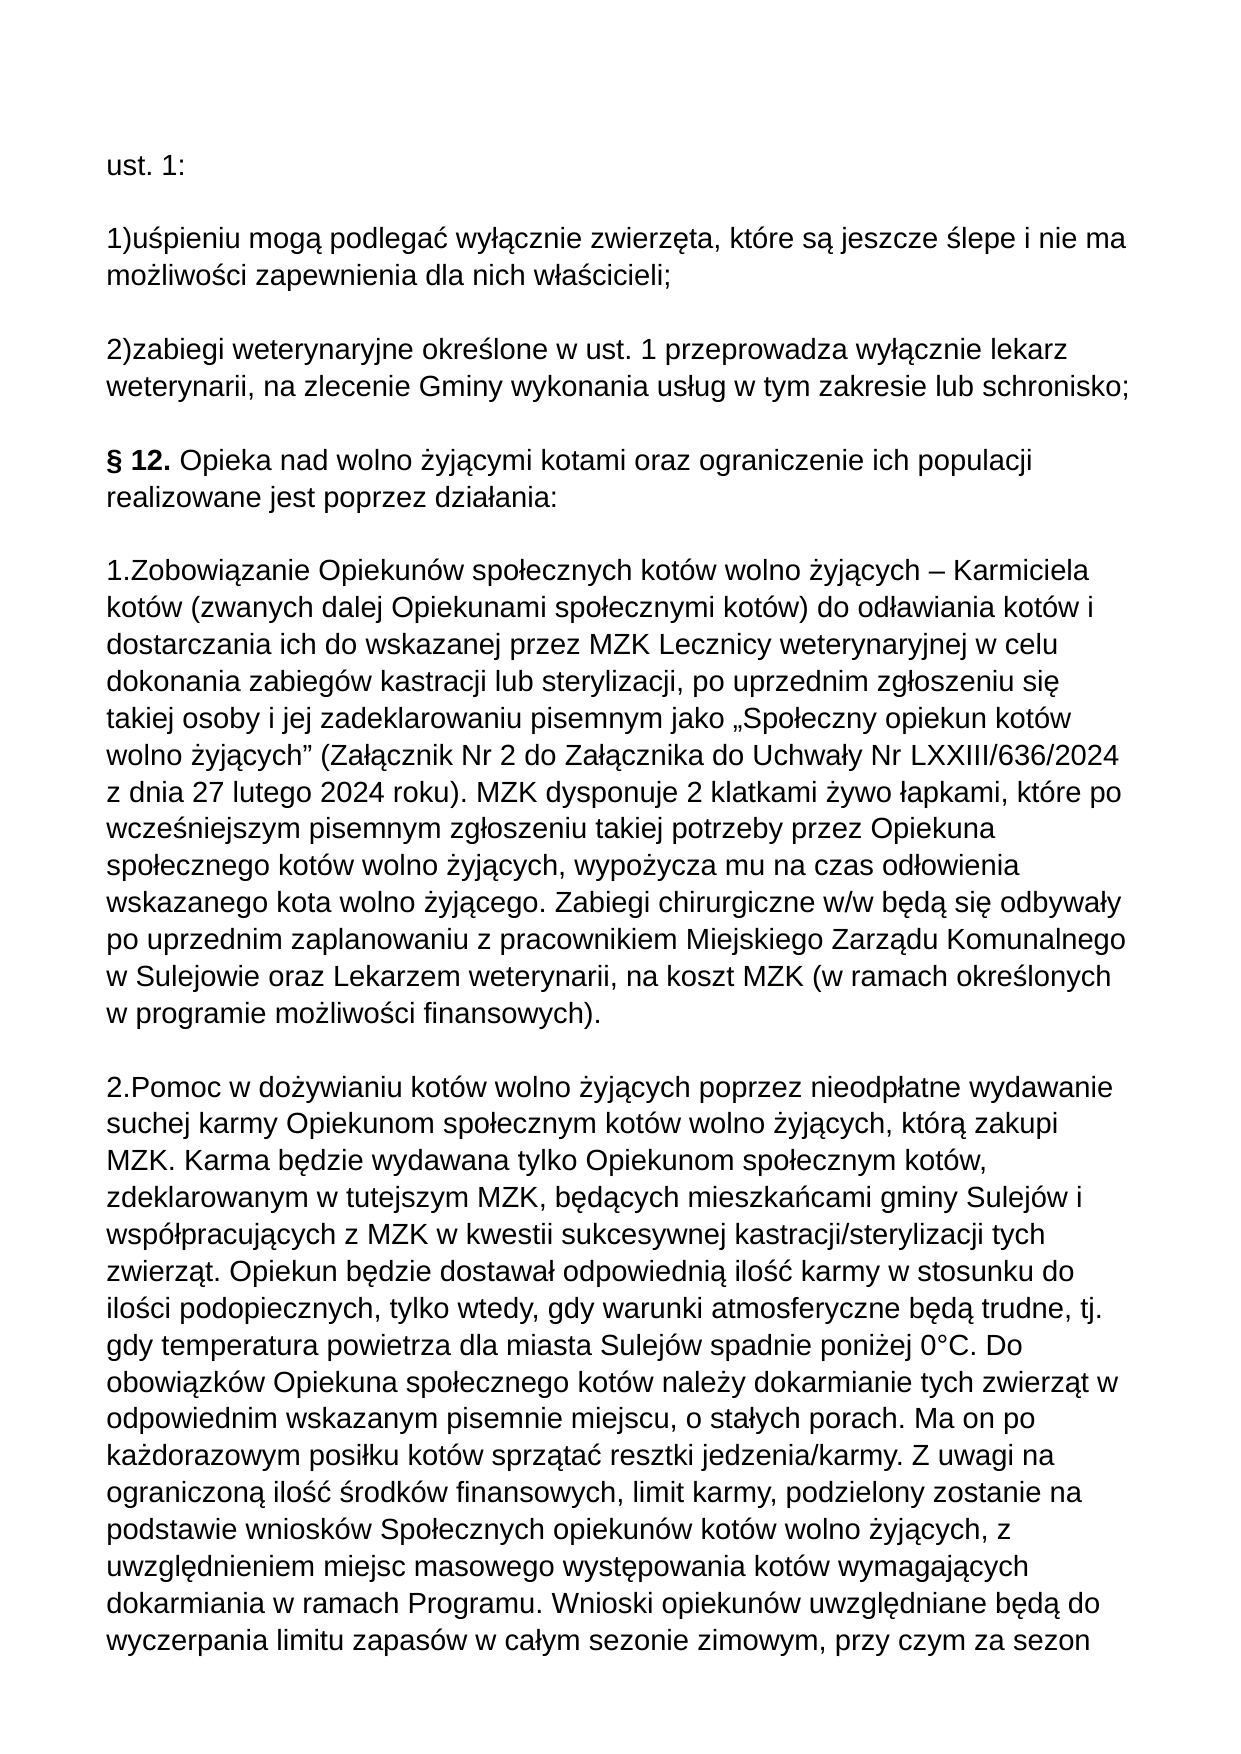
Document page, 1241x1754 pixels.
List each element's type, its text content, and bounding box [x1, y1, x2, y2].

text ust. 1: 1)uśpieniu mogą podlegać wyłącznie zwierzęta, które są jeszcze ślepe i nie ma możliwości zapewnienia dla nich właścicieli; 2)zabiegi weterynaryjne określone w ust. 1 przeprowadza wyłącznie lekarz weterynarii, na zlecenie Gminy wykonania usług w tym zakresie lub schronisko; § 12. Opieka nad wolno żyjącymi kotami oraz ograniczenie ich populacji realizowane jest poprzez działania: 1.Zobowiązanie Opiekunów społecznych kotów wolno żyjących – Karmiciela kotów (zwanych dalej Opiekunami społecznymi kotów) do odławiania kotów i dostarczania ich do wskazanej przez MZK Lecznicy weterynaryjnej w celu dokonania zabiegów kastracji lub sterylizacji, po uprzednim zgłoszeniu się takiej osoby i jej zadeklarowaniu pisemnym jako „Społeczny opiekun kotów wolno żyjących” (Załącznik Nr 2 do Załącznika do Uchwały Nr LXXIII/636/2024 z dnia 27 lutego 2024 roku). MZK dysponuje 2 klatkami żywo łapkami, które po wcześniejszym pisemnym zgłoszeniu takiej potrzeby przez Opiekuna społecznego kotów wolno żyjących, wypożycza mu na czas odłowienia wskazanego kota wolno żyjącego. Zabiegi chirurgiczne w/w będą się odbywały po uprzednim zaplanowaniu z pracownikiem Miejskiego Zarządu Komunalnego w Sulejowie oraz Lekarzem weterynarii, na koszt MZK (w ramach określonych w programie możliwości finansowych). 2.Pomoc w dożywianiu kotów wolno żyjących poprzez nieodpłatne wydawanie suchej karmy Opiekunom społecznym kotów wolno żyjących, którą zakupi MZK. Karma będzie wydawana tylko Opiekunom społecznym kotów, zdeklarowanym w tutejszym MZK, będących mieszkańcami gminy Sulejów i współpracujących z MZK w kwestii sukcesywnej kastracji/sterylizacji tych zwierząt. Opiekun będzie dostawał odpowiednią ilość karmy w stosunku do ilości podopiecznych, tylko wtedy, gdy warunki atmosferyczne będą trudne, tj. gdy temperatura powietrza dla miasta Sulejów spadnie poniżej 0°C. Do obowiązków Opiekuna społecznego kotów należy dokarmianie tych zwierząt w odpowiednim wskazanym pisemnie miejscu, o stałych porach. Ma on po każdorazowym posiłku kotów sprzątać resztki jedzenia/karmy. Z uwagi na ograniczoną ilość środków finansowych, limit karmy, podzielony zostanie na podstawie wniosków Społecznych opiekunów kotów wolno żyjących, z uwzględnieniem miejsc masowego występowania kotów wymagających dokarmiania w ramach Programu. Wnioski opiekunów uwzględniane będą do wyczerpania limitu zapasów w całym sezonie zimowym, przy czym za sezon [106, 148, 1135, 1656]
